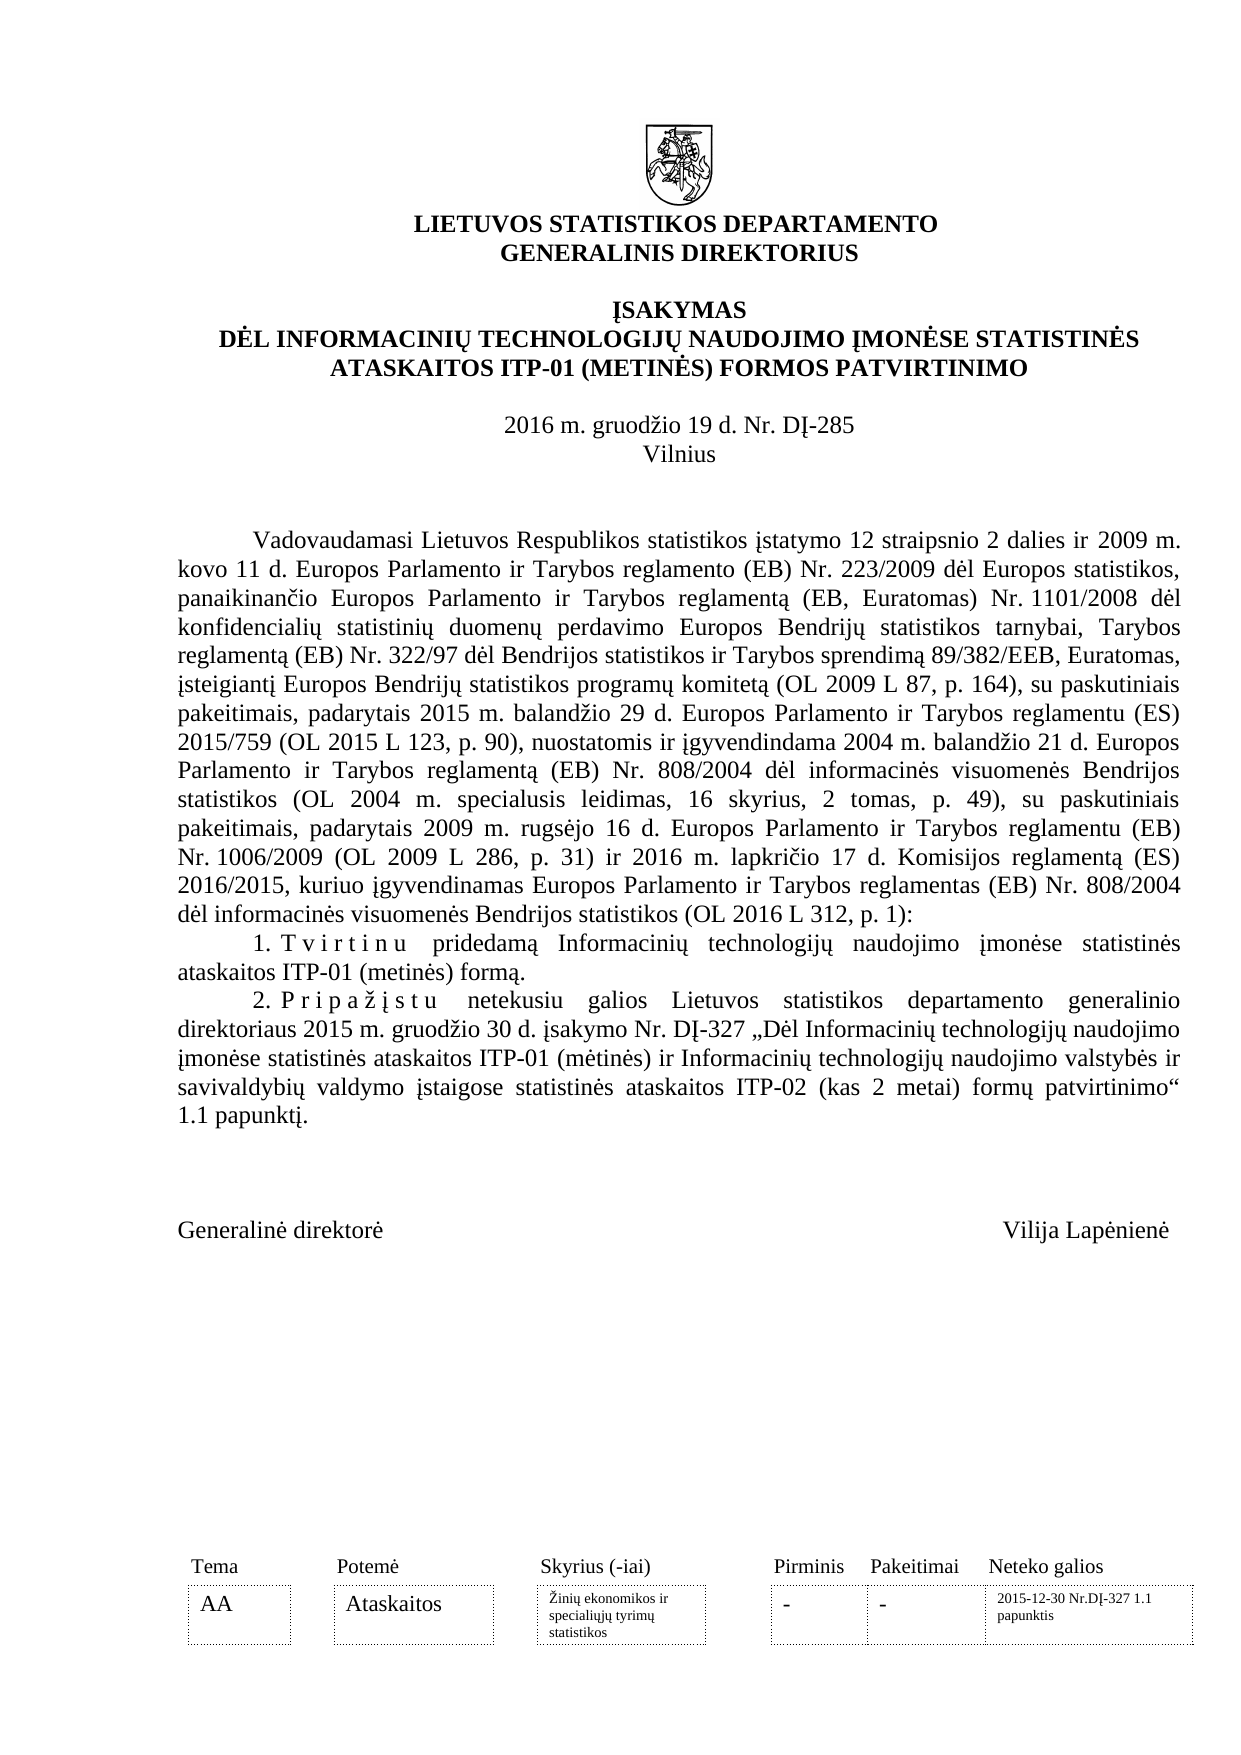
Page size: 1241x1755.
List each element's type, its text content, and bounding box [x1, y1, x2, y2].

text Vadovaudamasi Lietuvos Respublikos statistikos įstatymo 12 straipsnio 2 dalies ir 2009 m. kovo 11 d. Europos Parlamento ir Tarybos reglamento (EB) Nr. 223/2009 dėl Europos statistikos, panaikinančio Europos Parlamento ir Tarybos reglamentą (EB, Euratomas) Nr. 1101/2008 dėl konfidencialių statistinių duomenų perdavimo Europos Bendrijų statistikos tarnybai, Tarybos reglamentą (EB) Nr. 322/97 dėl Bendrijos statistikos ir Tarybos sprendimą 89/382/EEB, Euratomas, įsteigiantį Europos Bendrijų statistikos programų komitetą (OL 2009 L 87, p. 164), su paskutiniais pakeitimais, padarytais 2015 m. balandžio 29 d. Europos Parlamento ir Tarybos reglamentu (ES) 2015/759 (OL 2015 L 123, p. 90), nuostatomis ir įgyvendindama 2004 m. balandžio 21 d. Europos Parlamento ir Tarybos reglamentą (EB) Nr. 808/2004 dėl informacinės visuomenės Bendrijos statistikos (OL 2004 m. specialusis leidimas, 16 skyrius, 2 tomas, p. 49), su paskutiniais pakeitimais, padarytais 2009 m. rugsėjo 16 d. Europos Parlamento ir Tarybos reglamentu (EB) Nr. 1006/2009 (OL 2009 L 286, p. 31) ir 2016 m. lapkričio 17 d. Komisijos reglamentą (ES) 2016/2015, kuriuo įgyvendinamas Europos Parlamento ir Tarybos reglamentas (EB) Nr. 808/2004 dėl informacinės visuomenės Bendrijos statistikos (OL 2016 L 312, p. 1): [177, 526, 1181, 928]
text DĖL INFORMACINIŲ TECHNOLOGIJŲ NAUDOJIMO ĮMONĖSE STATISTINĖS ATASKAITOS ITP-01 (METINĖS) FORMOS PATVIRTINIMO [177, 324, 1181, 382]
text 2016 m. gruodžio 19 d. Nr. DĮ-285 [177, 411, 1181, 439]
text LIETUVOS STATISTIKOS DEPARTAMENTO [177, 209, 1181, 238]
text Generalinė direktorė Vilija Lapėnienė [177, 1216, 1181, 1244]
text 1. Tvirtinu pridedamą Informacinių technologijų naudojimo įmonėse statistinės ataskaitos ITP-01 (metinės) formą. [177, 928, 1181, 986]
text GENERALINIS DIREKTORIUS [177, 238, 1181, 267]
text Vilnius [177, 439, 1181, 468]
text 2. Pripažįstu netekusiu galios Lietuvos statistikos departamento generalinio direktoriaus 2015 m. gruodžio 30 d. įsakymo Nr. DĮ-327 „Dėl Informacinių technologijų naudojimo įmonėse statistinės ataskaitos ITP-01 (mėtinės) ir Informacinių technologijų naudojimo valstybės ir savivaldybių valdymo įstaigose statistinės ataskaitos ITP-02 (kas 2 metai) formų patvirtinimo“ 1.1 papunktį. [177, 986, 1181, 1129]
text ĮSAKYMAS [177, 296, 1181, 324]
